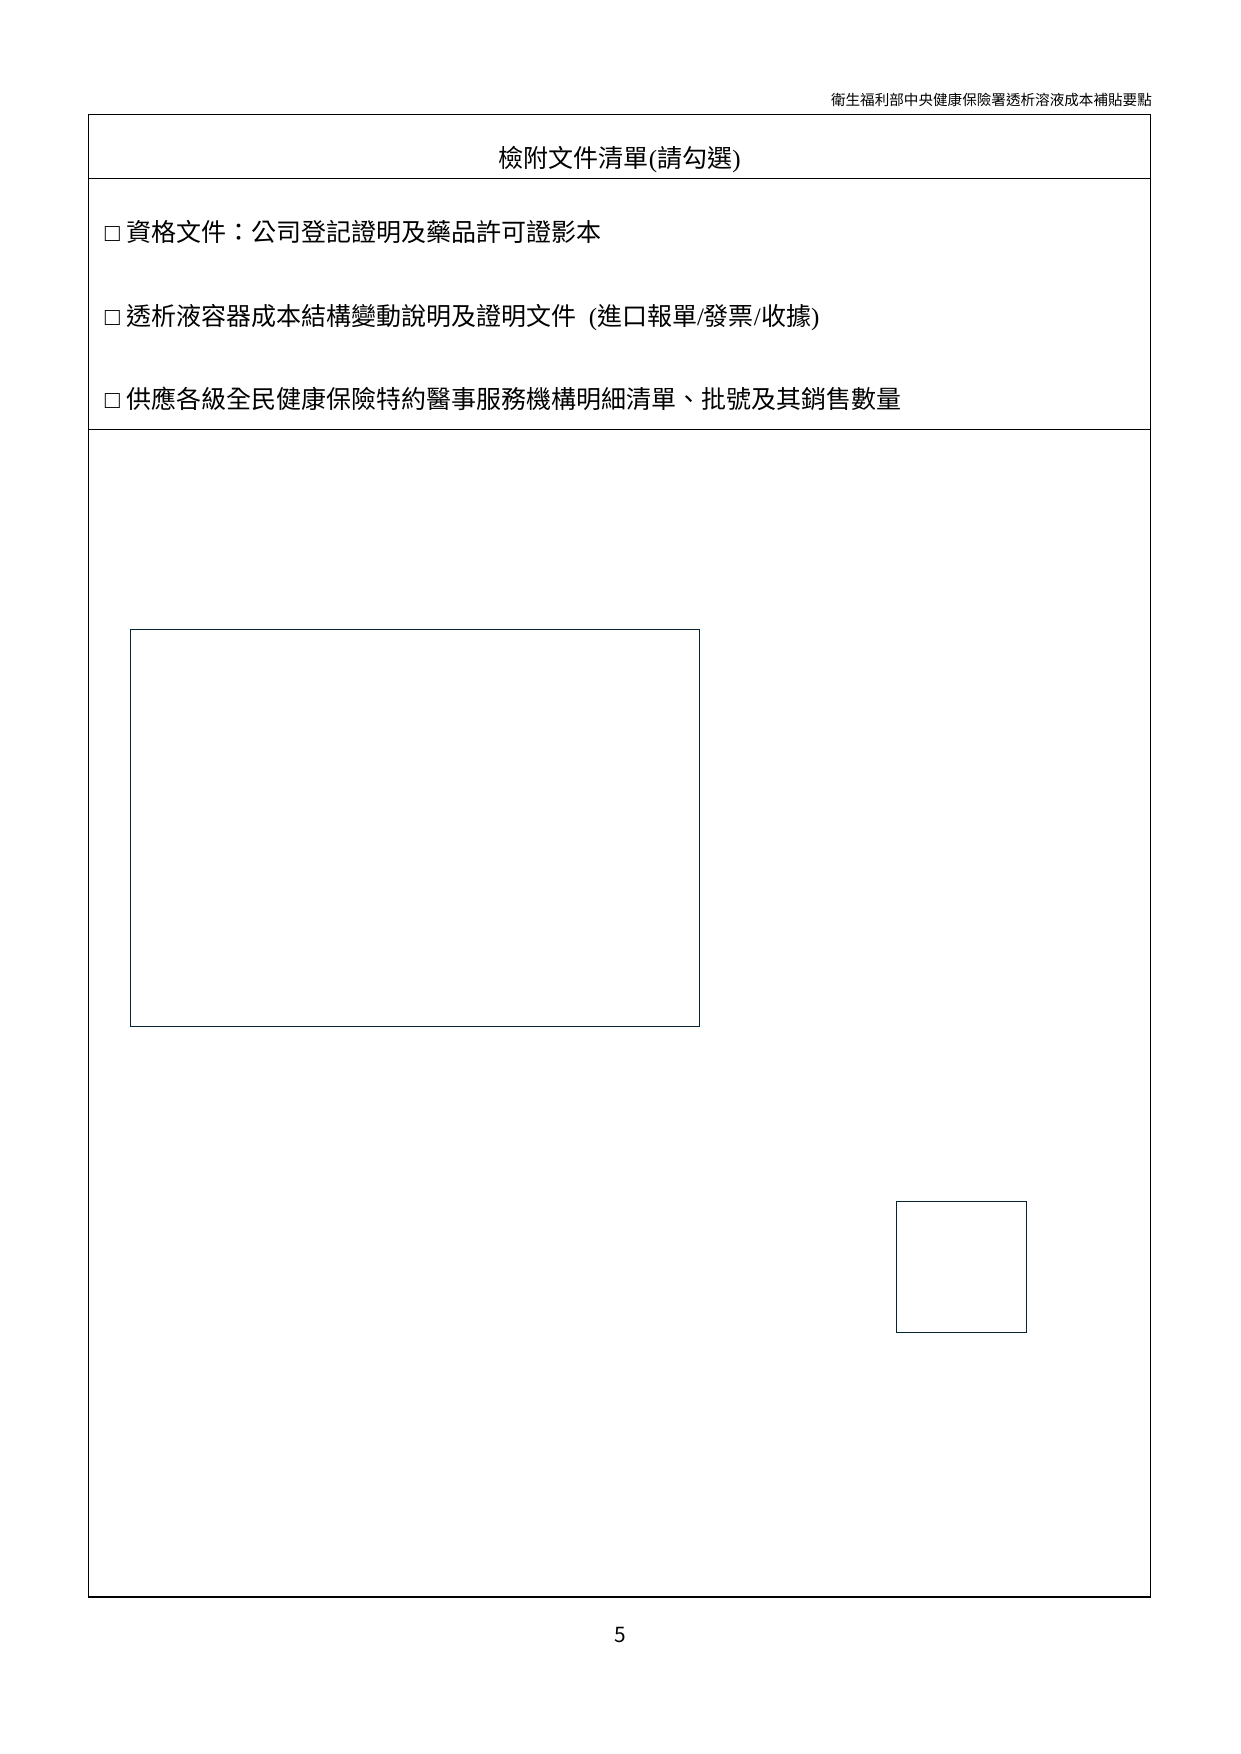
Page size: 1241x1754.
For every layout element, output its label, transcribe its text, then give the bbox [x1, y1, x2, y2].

table_cell □ 資格文件：公司登記證明及藥品許可證影本 □ 透析液容器成本結構變動說明及證明文件 (進口報單/發票/收據) □ 供應各級全民健康保險特約醫事服務機構明細清單、批號及其銷售數量 [89, 179, 1150, 429]
table_cell 檢附文件清單(請勾選) [89, 115, 1150, 178]
table_cell [89, 430, 1150, 1596]
